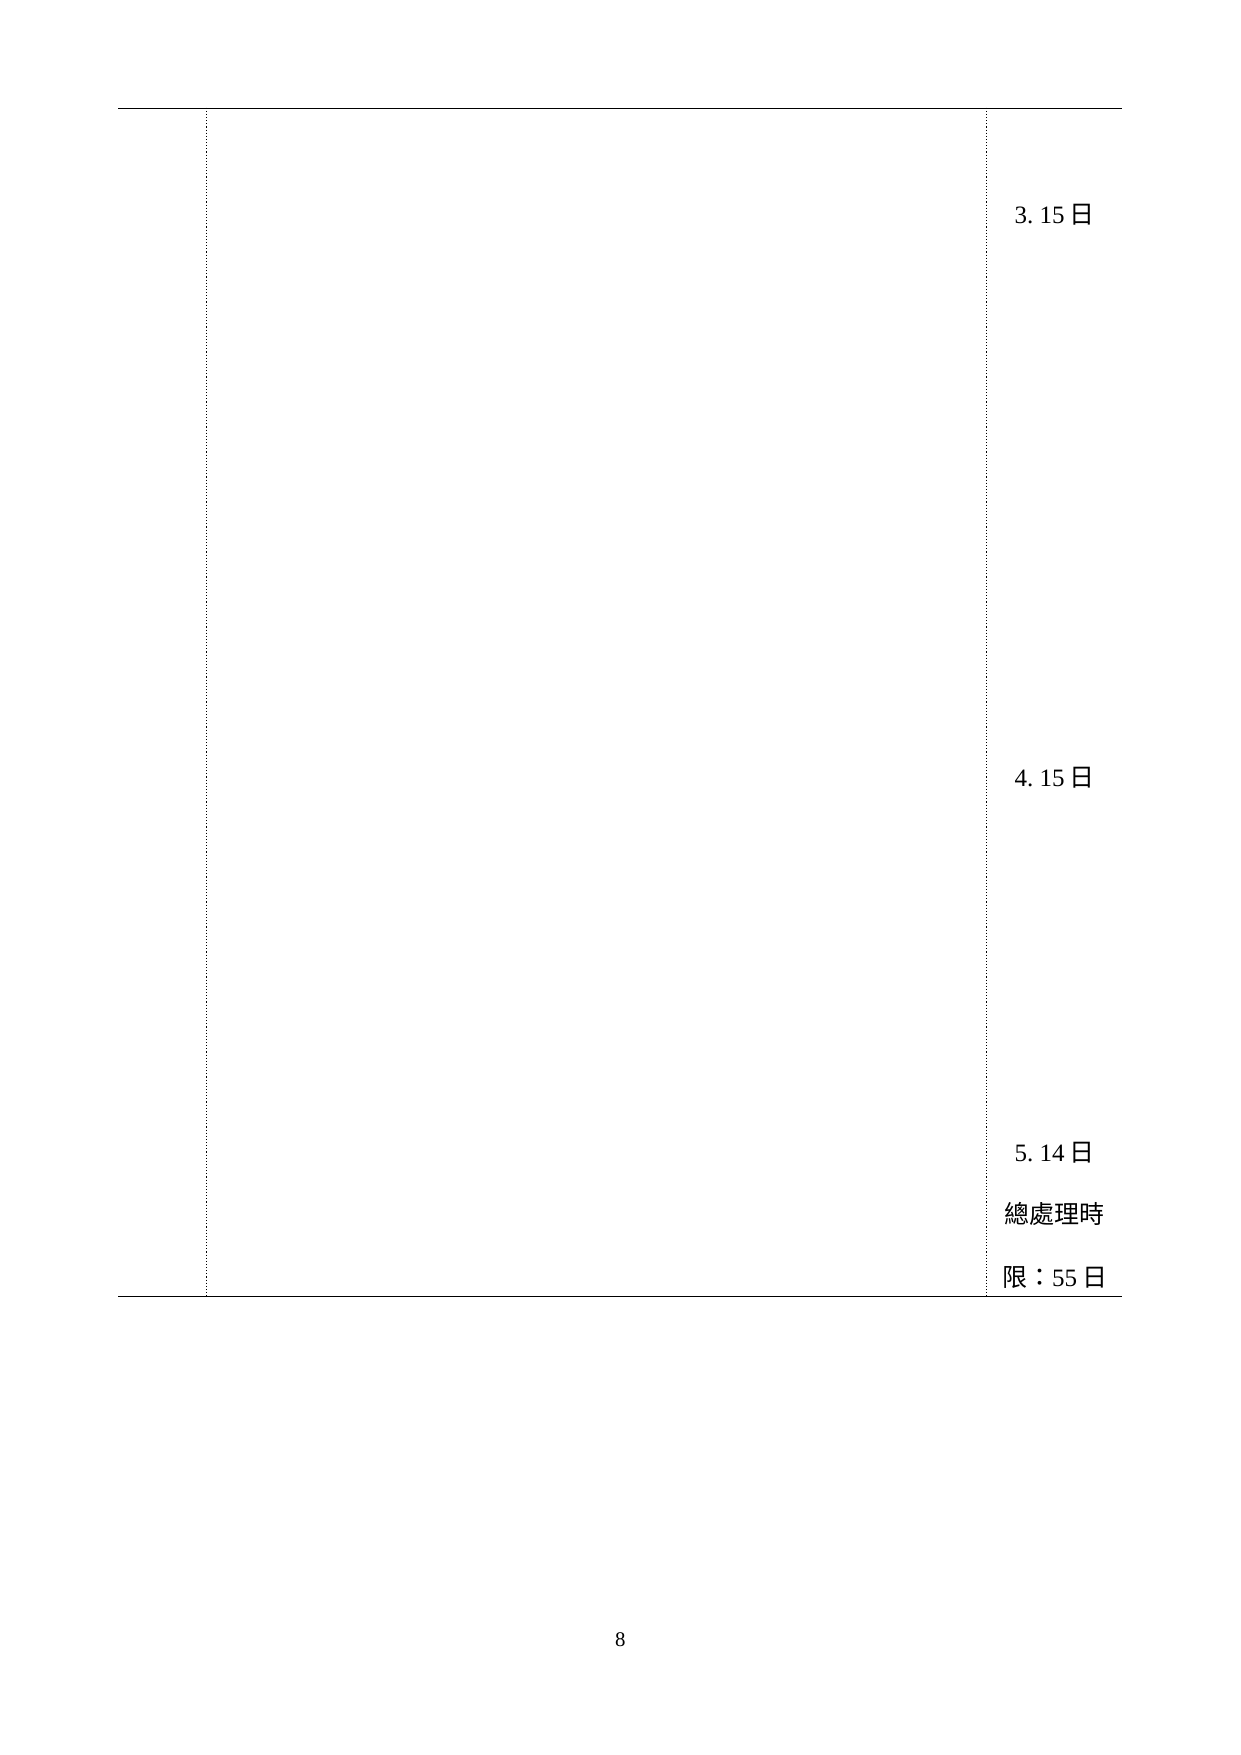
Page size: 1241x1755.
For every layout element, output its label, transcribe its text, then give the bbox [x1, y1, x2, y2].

table_cell 3. 15日 4. 15日 5. 14日 總處理時限：55日 [987, 109, 1122, 1296]
table_cell [206, 109, 987, 1296]
table_cell [118, 109, 206, 1296]
